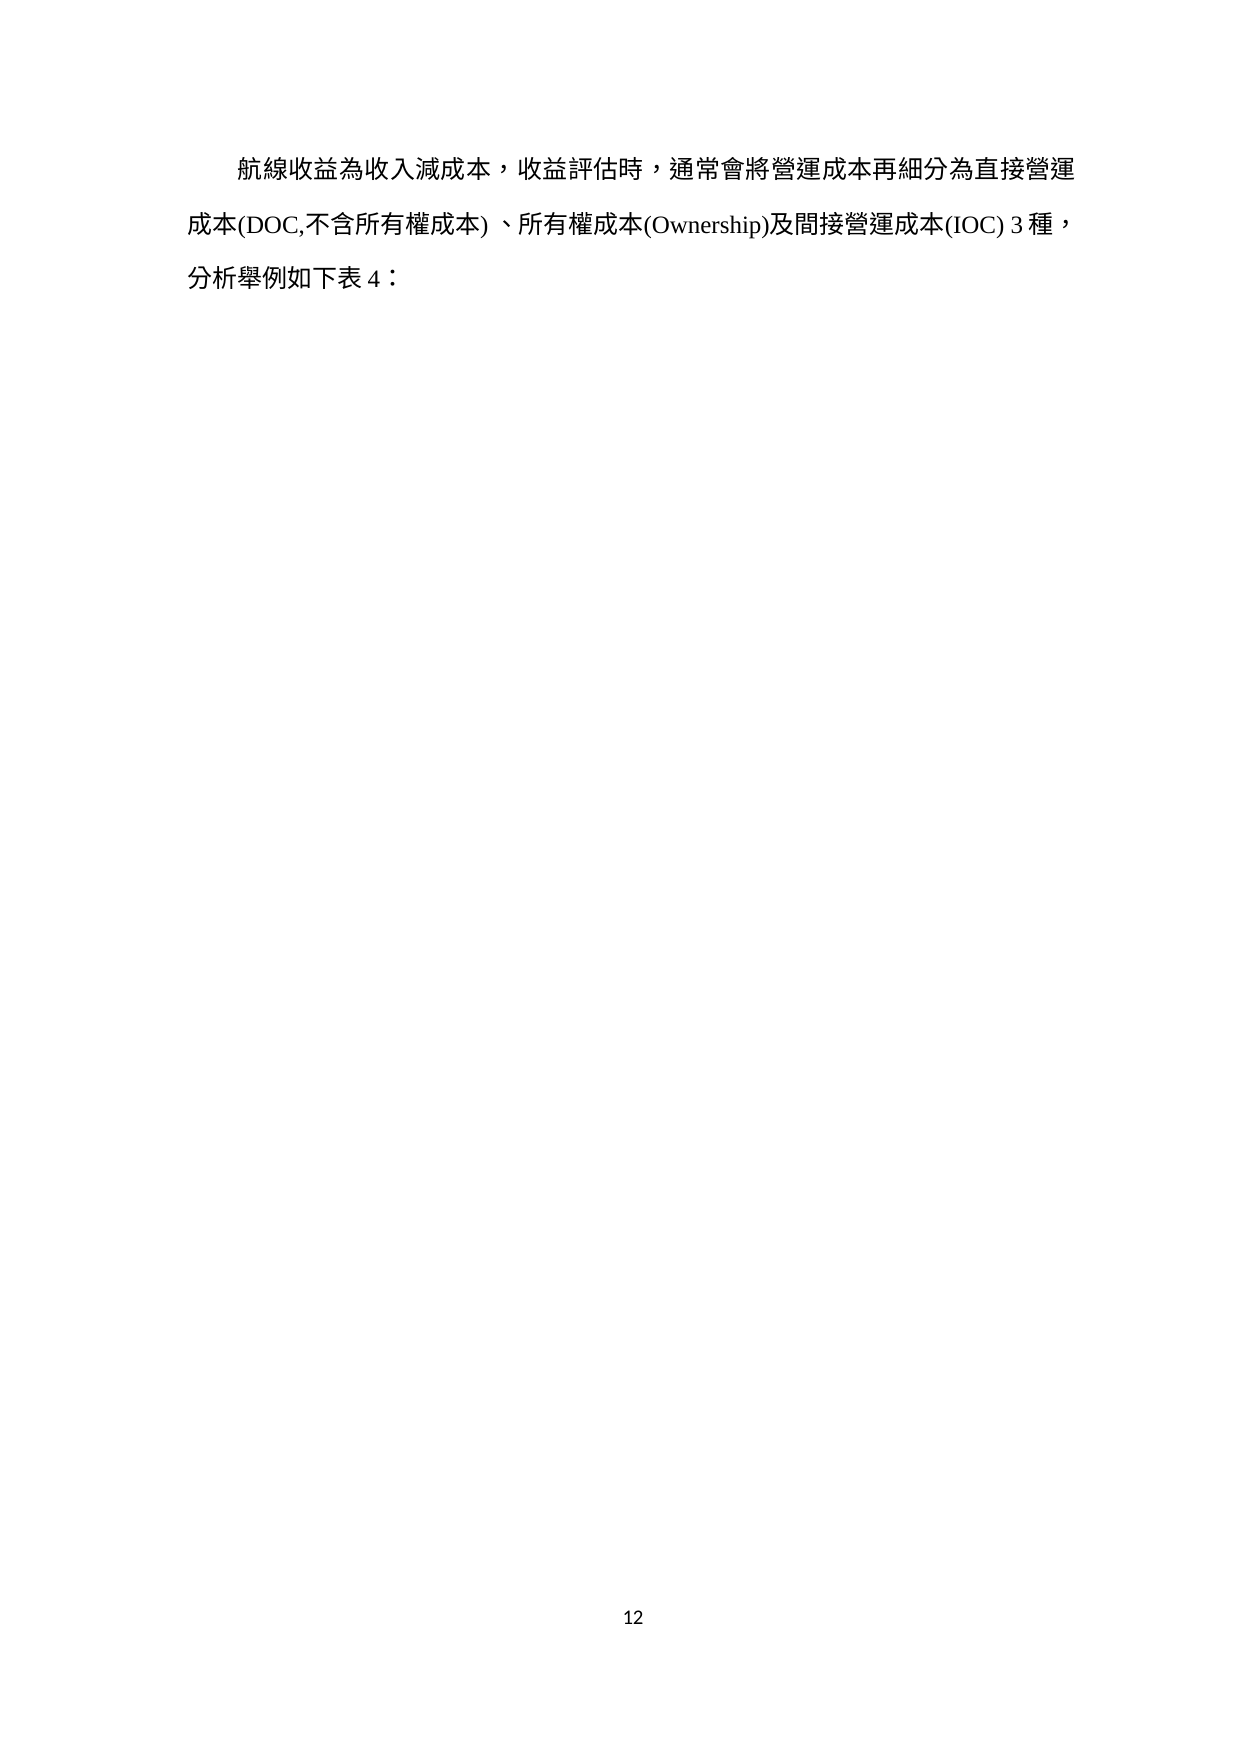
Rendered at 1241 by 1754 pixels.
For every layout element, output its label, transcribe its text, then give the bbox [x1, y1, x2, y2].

text 航線收益為收入減成本，收益評估時，通常會將營運成本再細分為直接營運成本(DOC,不含所有權成本) 、所有權成本(Ownership)及間接營運成本(IOC) 3種，分析舉例如下表4： [187, 150, 1078, 295]
